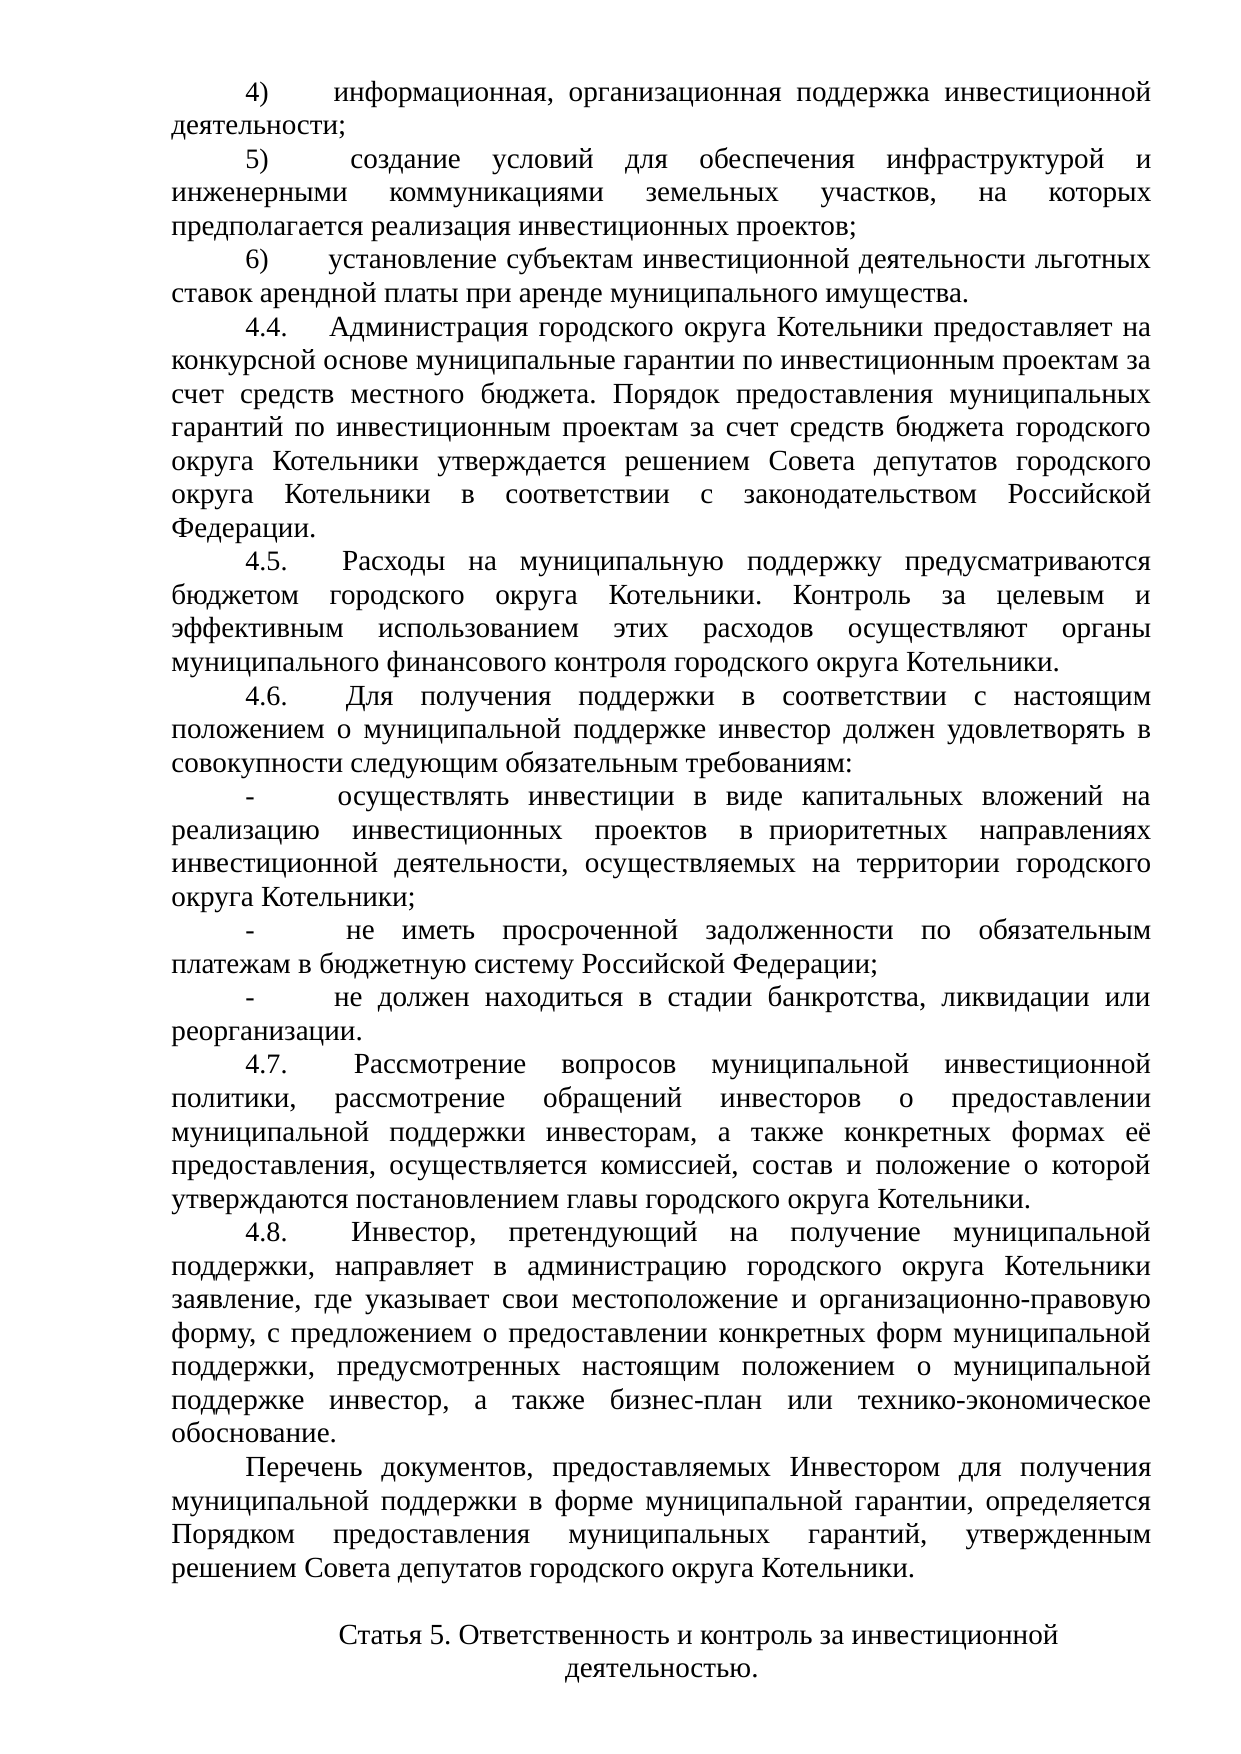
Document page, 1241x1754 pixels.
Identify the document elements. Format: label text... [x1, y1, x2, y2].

list установление субъектам инвестиционной деятельности льготных ставок арендной платы при аренде муниципального имущества. [171, 242, 1152, 309]
list не должен находиться в стадии банкротства, ликвидации или реорганизации. [171, 979, 1152, 1047]
list Администрация городского округа Котельники предоставляет на конкурсной основе муниципальные гарантии по инвестиционным проектам за счет средств местного бюджета. Порядок предоставления муниципальных гарантий по инвестиционным проектам за счет средств бюджета городского округа Котельники утверждается решением Совета депутатов городского округа Котельники в соответствии с законодательством Российской Федерации. [171, 309, 1152, 543]
text Перечень документов, предоставляемых Инвестором для получения муниципальной поддержки в форме муниципальной гарантии, определяется Порядком предоставления муниципальных гарантий, утвержденным решением Совета депутатов городского округа Котельники. [171, 1449, 1152, 1583]
text Статья 5. Ответственность и контроль за инвестиционной деятельностью. [171, 1617, 1152, 1684]
list Инвестор, претендующий на получение муниципальной поддержки, направляет в администрацию городского округа Котельники заявление, где указывает свои местоположение и организационно-правовую форму, с предложением о предоставлении конкретных форм муниципальной поддержки, предусмотренных настоящим положением о муниципальной поддержке инвестор, а также бизнес-план или технико-экономическое обоснование. [171, 1214, 1152, 1449]
list Расходы на муниципальную поддержку предусматриваются бюджетом городского округа Котельники. Контроль за целевым и эффективным использованием этих расходов осуществляют органы муниципального финансового контроля городского округа Котельники. [171, 543, 1152, 678]
list Рассмотрение вопросов муниципальной инвестиционной политики, рассмотрение обращений инвесторов о предоставлении муниципальной поддержки инвесторам, а также конкретных формах её предоставления, осуществляется комиссией, состав и положение о которой утверждаются постановлением главы городского округа Котельники. [171, 1047, 1152, 1214]
list информационная, организационная поддержка инвестиционной деятельности; [171, 74, 1152, 141]
list не иметь просроченной задолженности по обязательным платежам в бюджетную систему Российской Федерации; [171, 912, 1152, 979]
list создание условий для обеспечения инфраструктурой и инженерными коммуникациями земельных участков, на которых предполагается реализация инвестиционных проектов; [171, 141, 1152, 242]
list осуществлять инвестиции в виде капитальных вложений на реализацию инвестиционных проектов в приоритетных направлениях инвестиционной деятельности, осуществляемых на территории городского округа Котельники; [171, 778, 1152, 912]
list Для получения поддержки в соответствии с настоящим положением о муниципальной поддержке инвестор должен удовлетворять в совокупности следующим обязательным требованиям: [171, 678, 1152, 778]
